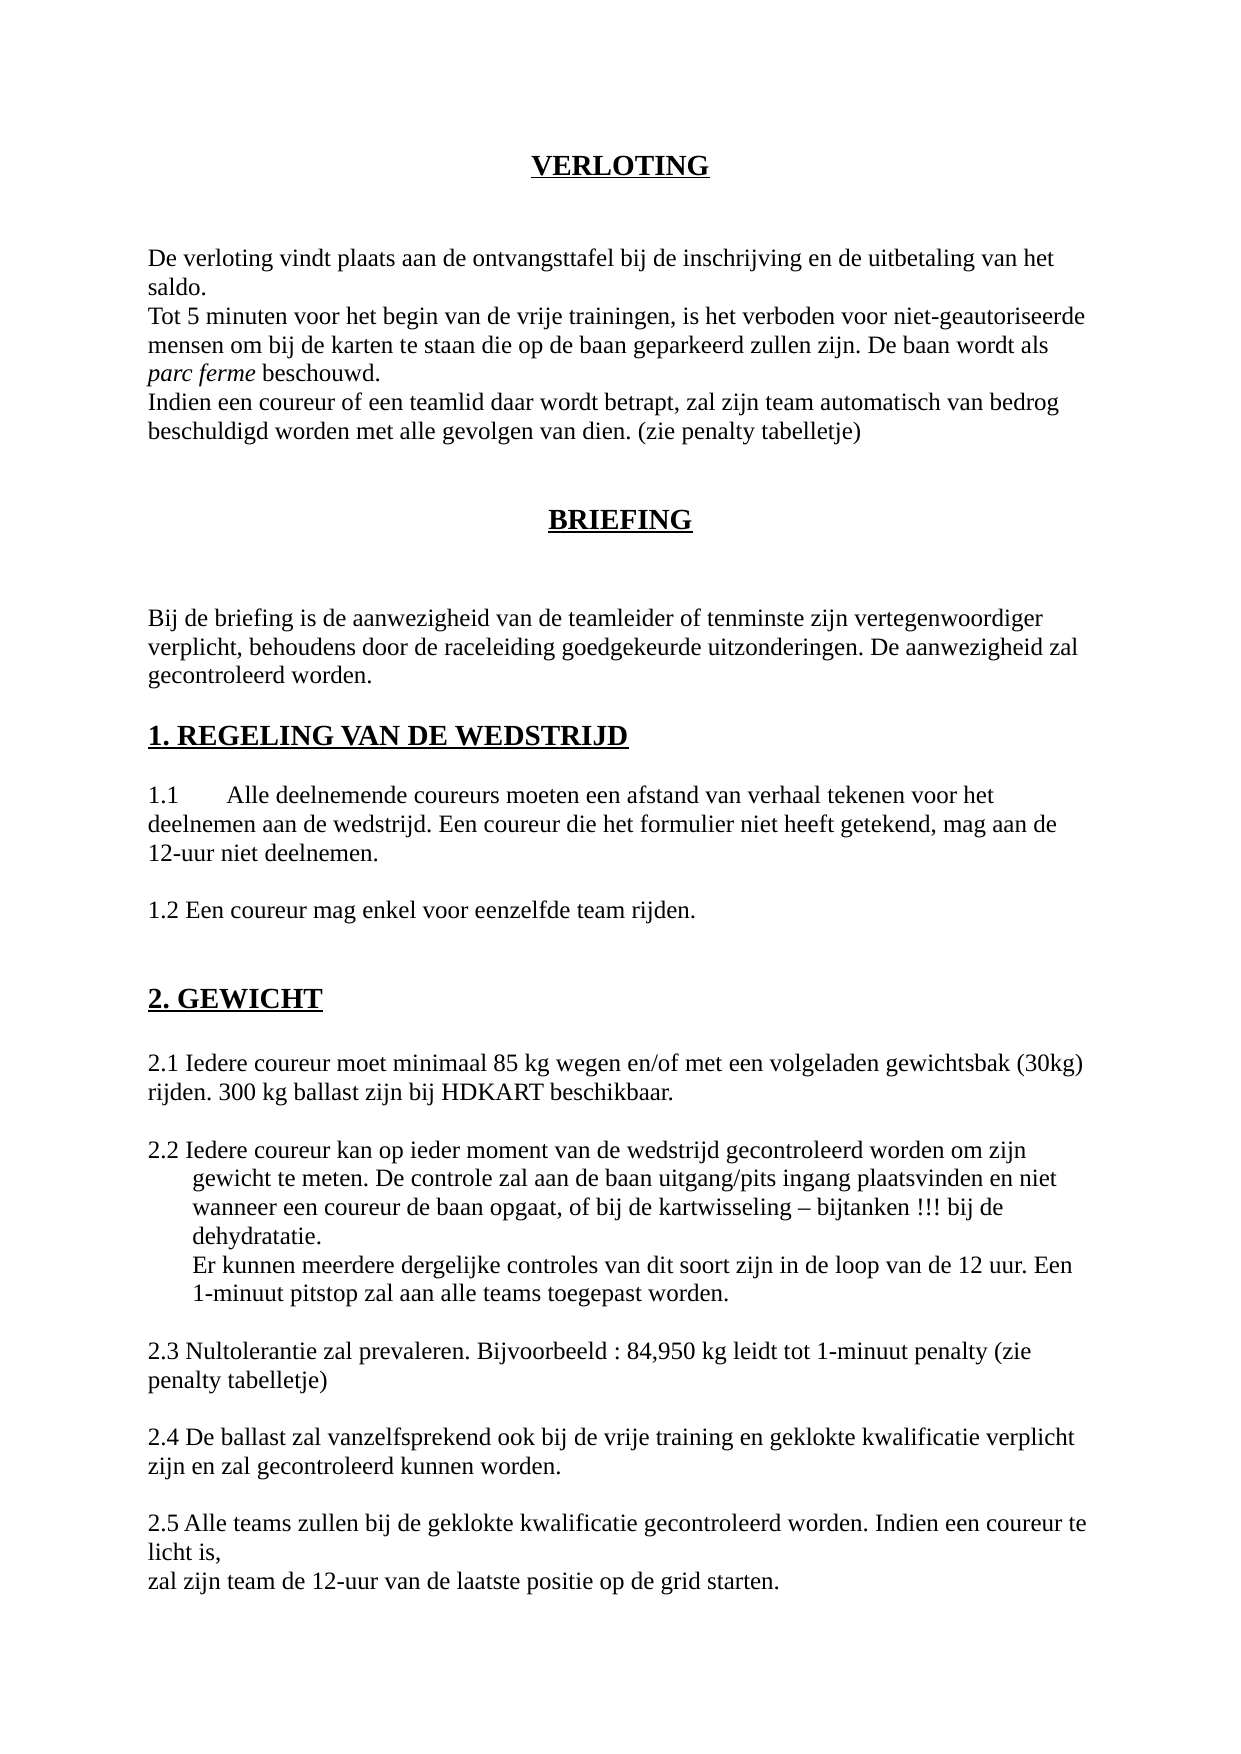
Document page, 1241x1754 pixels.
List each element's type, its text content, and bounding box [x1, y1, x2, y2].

text Er kunnen meerdere dergelijke controles van dit soort zijn in de loop van de 12 uur. Een 1-minuut pitstop zal aan alle teams toegepast worden. [148, 1250, 1093, 1307]
text 2.3 Nultolerantie zal prevaleren. Bijvoorbeeld : 84,950 kg leidt tot 1-minuut penalty (zie [148, 1336, 1093, 1365]
text 2.1 Iedere coureur moet minimaal 85 kg wegen en/of met een volgeladen gewichtsbak (30kg) rijden. 300 kg ballast zijn bij HDKART beschikbaar. [148, 1048, 1093, 1106]
text penalty tabelletje) [148, 1365, 1093, 1393]
text Bij de briefing is de aanwezigheid van de teamleider of tenminste zijn vertegenwoordiger verplicht, behoudens door de raceleiding goedgekeurde uitzonderingen. De aanwezigheid zal gecontroleerd worden. [148, 603, 1093, 689]
text zal zijn team de 12-uur van de laatste positie op de grid starten. [148, 1566, 1093, 1595]
text 1. REGELING VAN DE WEDSTRIJD [148, 718, 1093, 751]
text 2.5 Alle teams zullen bij de geklokte kwalificatie gecontroleerd worden. Indien een coureur te licht is, [148, 1508, 1093, 1566]
text Indien een coureur of een teamlid daar wordt betrapt, zal zijn team automatisch van bedrog beschuldigd worden met alle gevolgen van dien. (zie penalty tabelletje) [148, 387, 1093, 445]
list Alle deelnemende coureurs moeten een afstand van verhaal tekenen voor het deelnemen aan de wedstrijd. Een coureur die het formulier niet heeft getekend, mag aan de 12-uur niet deelnemen. [148, 780, 1093, 866]
text 1.2 Een coureur mag enkel voor eenzelfde team rijden. [148, 895, 1093, 924]
text BRIEFING [148, 502, 1093, 536]
text 2.4 De ballast zal vanzelfsprekend ook bij de vrije training en geklokte kwalificatie verplicht zijn en zal gecontroleerd kunnen worden. [148, 1422, 1093, 1480]
text Tot 5 minuten voor het begin van de vrije trainingen, is het verboden voor niet-geautoriseerde mensen om bij de karten te staan die op de baan geparkeerd zullen zijn. De baan wordt als parc ferme beschouwd. [148, 301, 1093, 387]
text De verloting vindt plaats aan de ontvangsttafel bij de inschrijving en de uitbetaling van het saldo. [148, 243, 1093, 301]
text 2.2 Iedere coureur kan op ieder moment van de wedstrijd gecontroleerd worden om zijn gewicht te meten. De controle zal aan de baan uitgang/pits ingang plaatsvinden en niet wanneer een coureur de baan opgaat, of bij de kartwisseling – bijtanken !!! bij de dehydratatie. [148, 1135, 1093, 1250]
text 2. GEWICHT [148, 981, 1093, 1015]
text VERLOTING [148, 148, 1093, 181]
